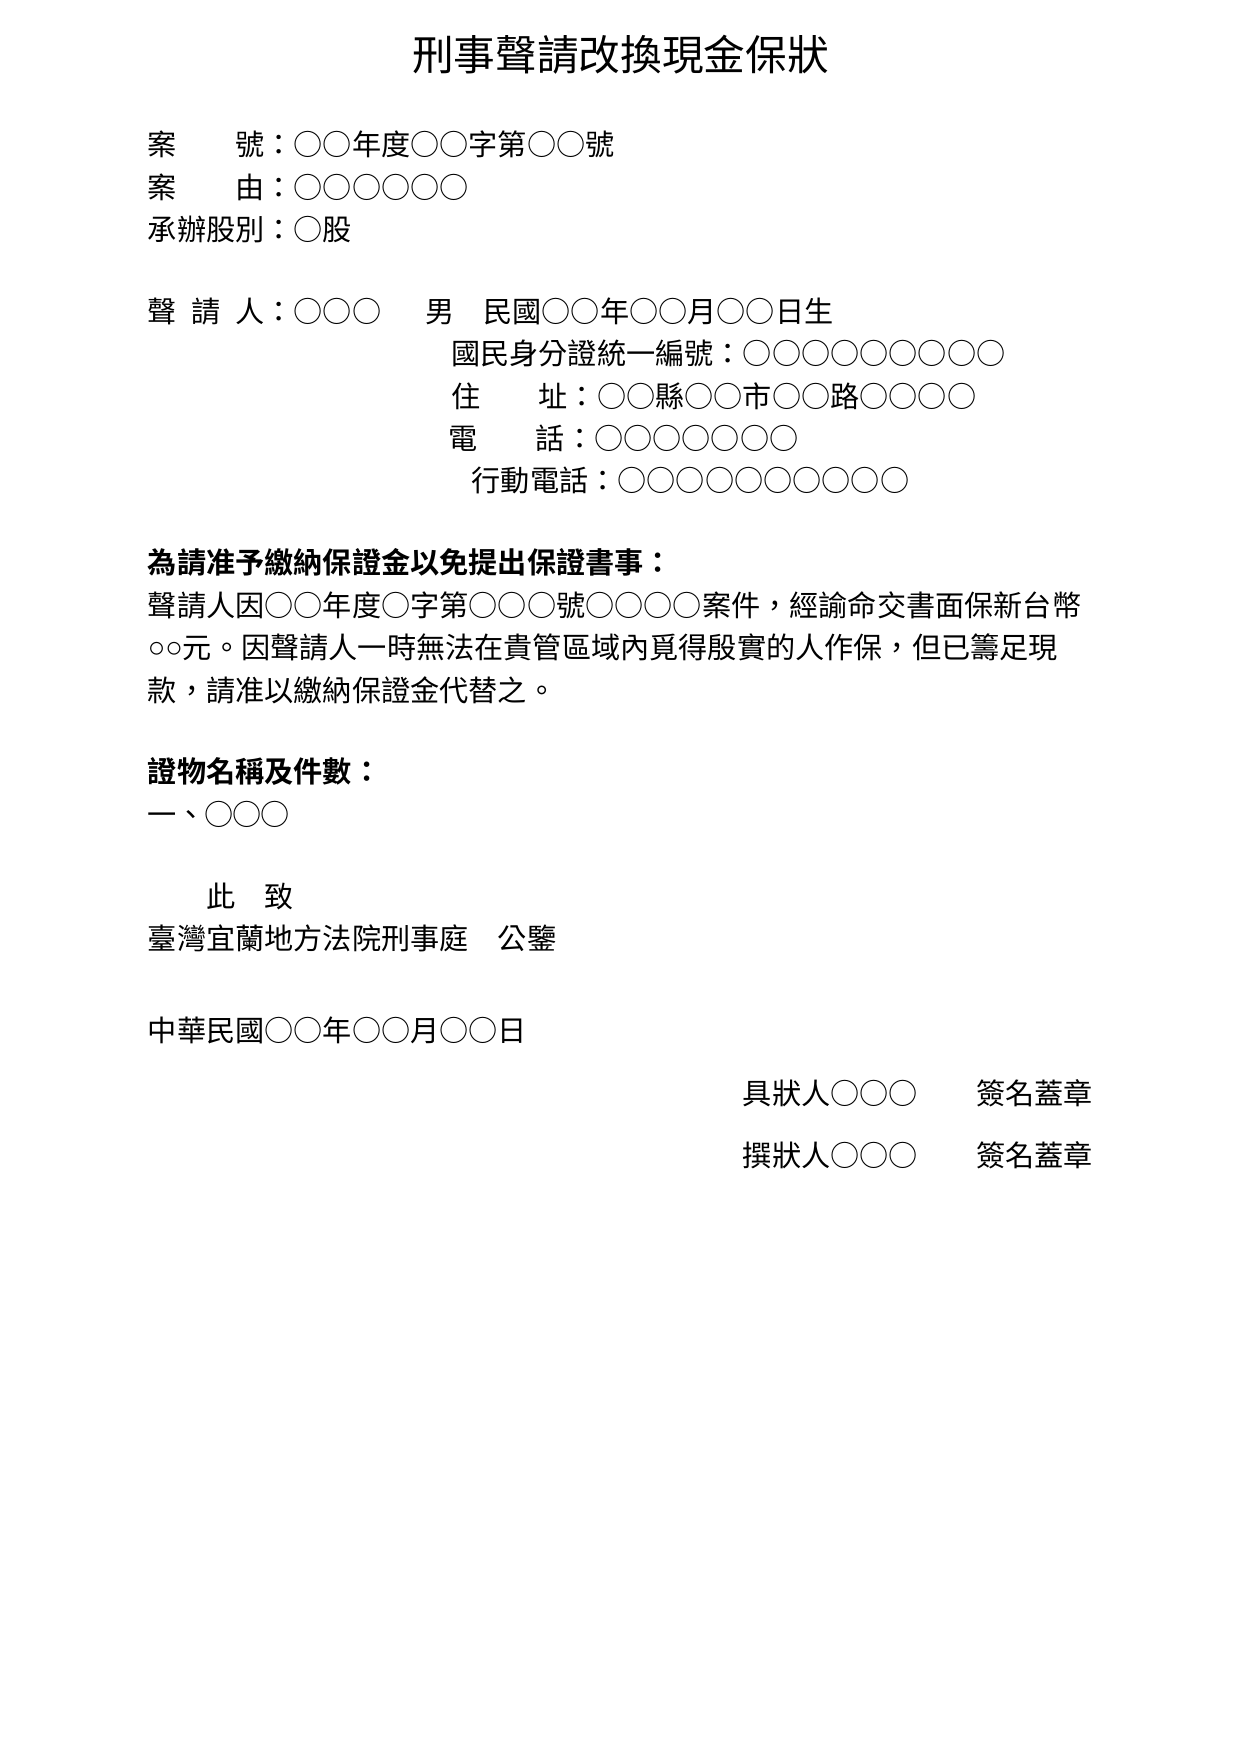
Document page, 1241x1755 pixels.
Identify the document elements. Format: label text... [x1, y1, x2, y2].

text ○○元。因聲請人一時無法在貴管區域內覓得殷實的人作保，但已籌足現 [148, 625, 1093, 667]
text 案 號：○○年度○○字第○○號 [148, 122, 1093, 164]
text 刑事聲請改換現金保狀 [148, 22, 1093, 82]
text 款，請准以繳納保證金代替之。 [148, 667, 1093, 709]
text 國民身分證統一編號：○○○○○○○○○ [148, 331, 1093, 373]
text 住 址：○○縣○○市○○路○○○○ [148, 373, 1093, 416]
text 承辦股別：○股 [148, 207, 1093, 249]
text 具狀人○○○ 簽名蓋章 [148, 1060, 1093, 1123]
text 中華民國○○年○○月○○日 [148, 998, 1093, 1060]
text 一、○○○ [148, 791, 1093, 834]
text 聲請人因○○年度○字第○○○號○○○○案件，經諭命交書面保新台幣 [148, 582, 1093, 625]
text 為請准予繳納保證金以免提出保證書事： [148, 540, 1093, 582]
text 撰狀人○○○ 簽名蓋章 [148, 1123, 1093, 1185]
text 聲 請 人：○○○ 男 民國○○年○○月○○日生 [148, 288, 1093, 331]
text 臺灣宜蘭地方法院刑事庭 公鑒 [148, 916, 1093, 958]
text 電 話：○○○○○○○ [148, 416, 1093, 458]
text 證物名稱及件數： [148, 749, 1093, 791]
text 行動電話：○○○○○○○○○○ [191, 458, 1093, 500]
text 案 由：○○○○○○ [148, 164, 1093, 207]
text 此 致 [148, 873, 1093, 916]
